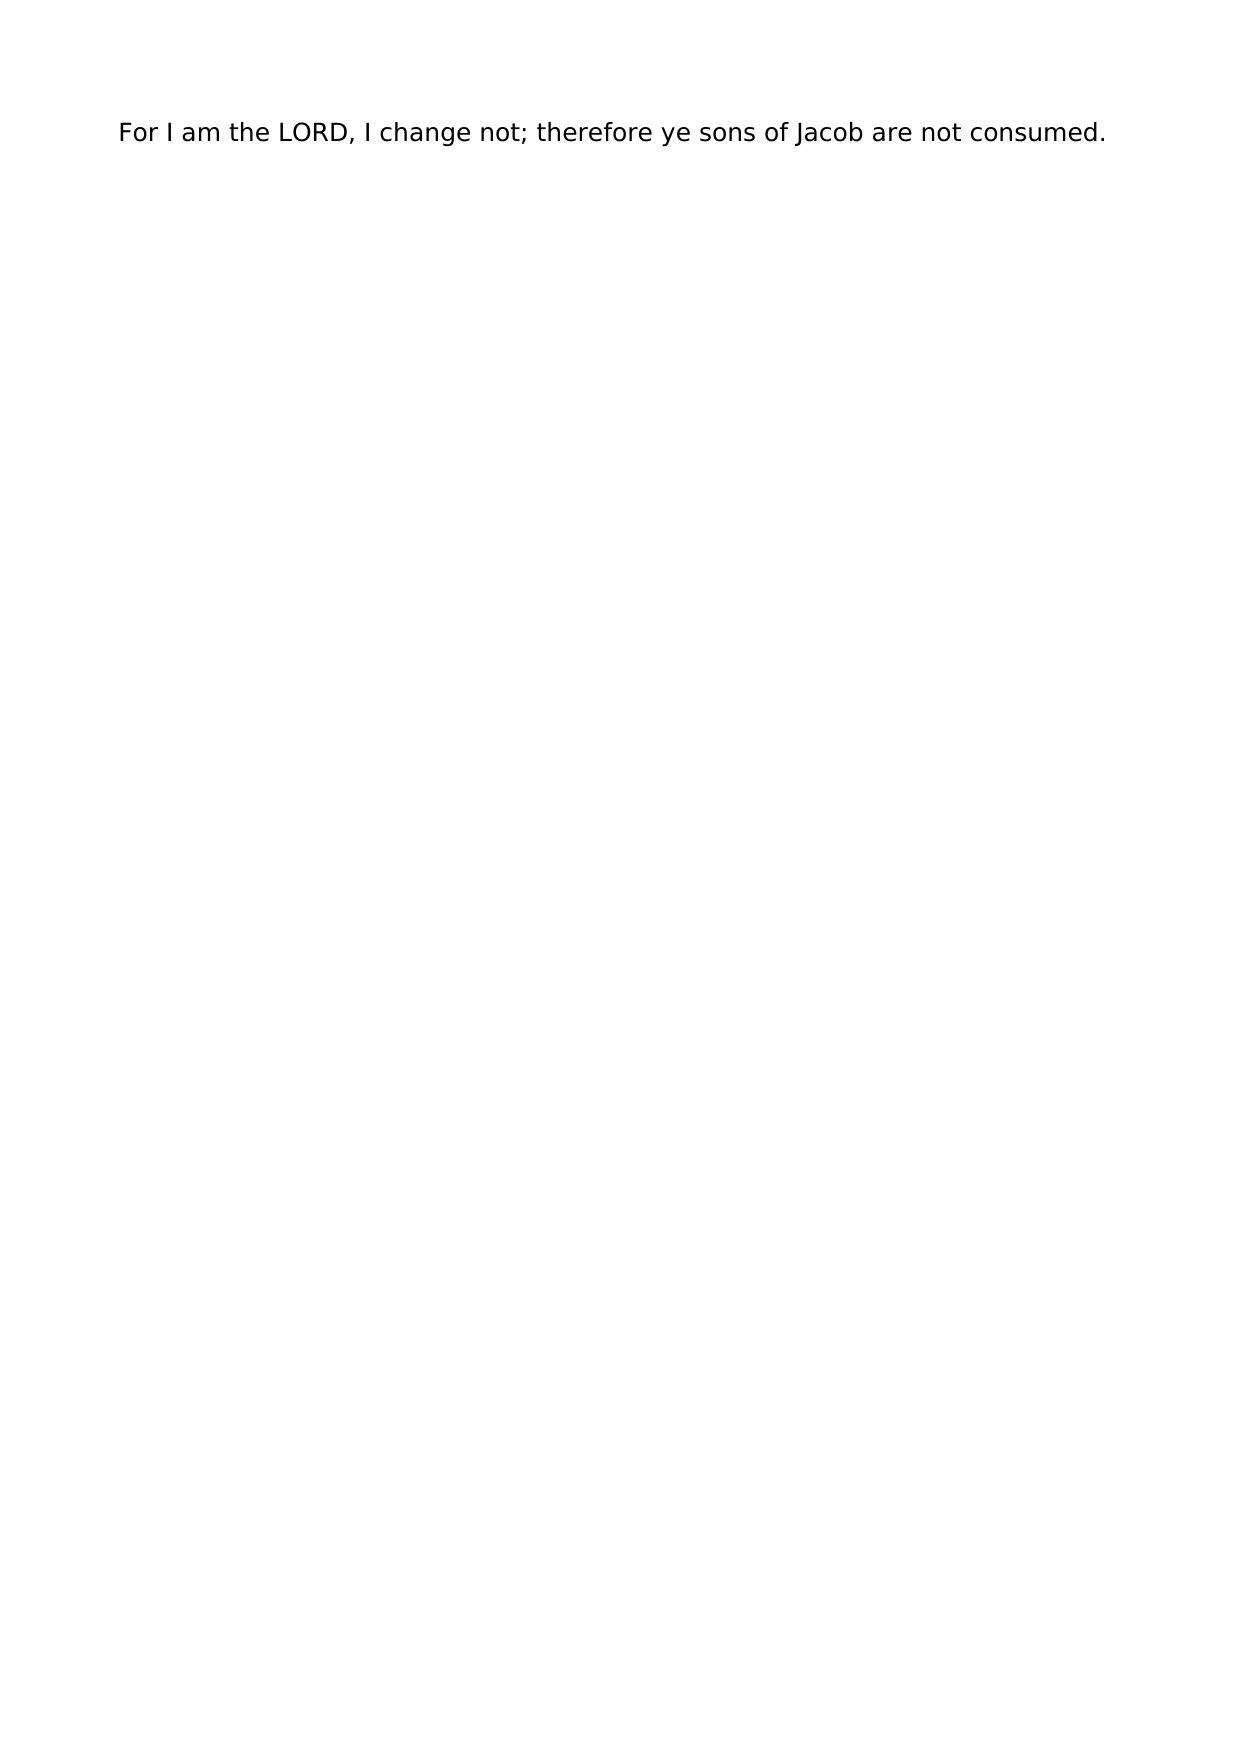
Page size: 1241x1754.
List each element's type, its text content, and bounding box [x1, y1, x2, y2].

text For I am the LORD, I change not; therefore ye sons of Jacob are not consumed. [118, 118, 1122, 147]
